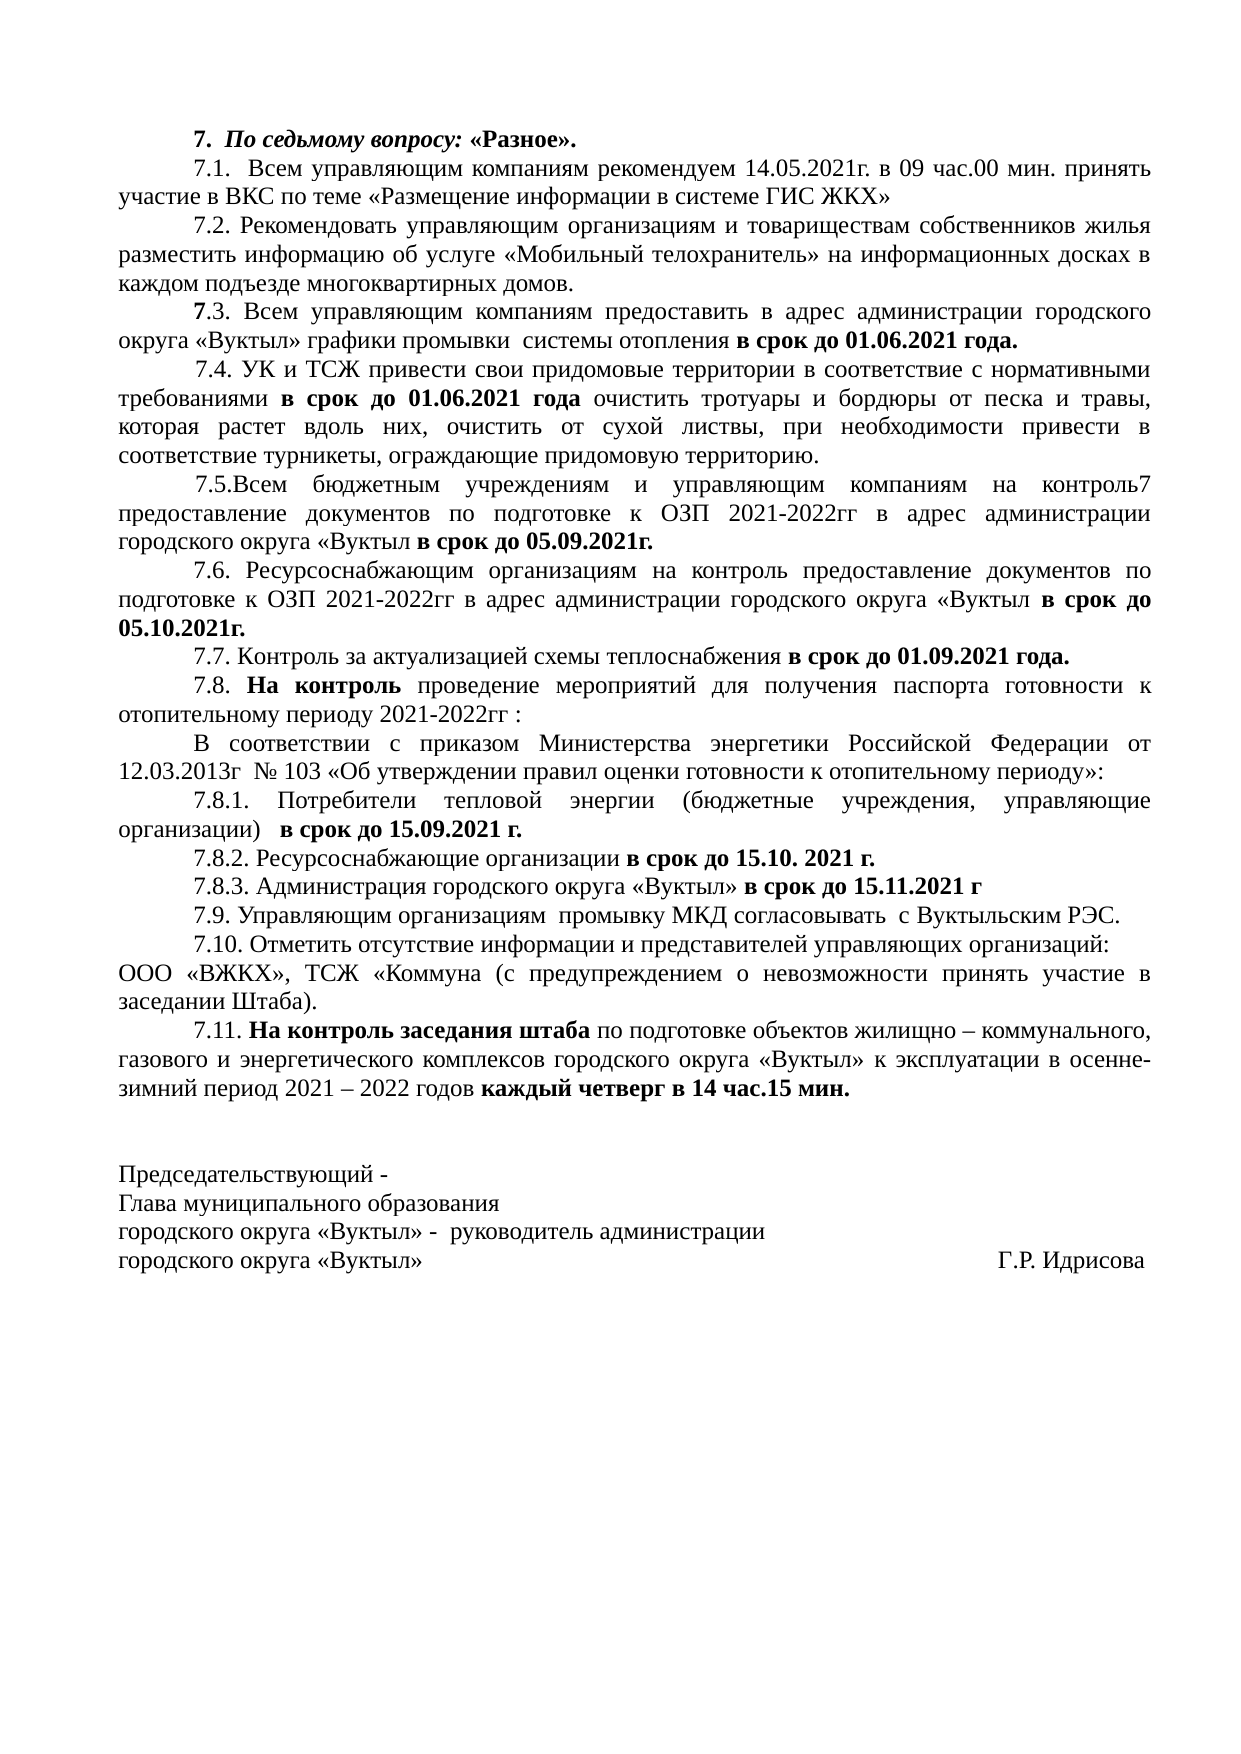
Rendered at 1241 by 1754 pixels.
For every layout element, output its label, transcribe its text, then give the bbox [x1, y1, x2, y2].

text 7.2. Рекомендовать управляющим организациям и товариществам собственников жилья разместить информацию об услуге «Мобильный телохранитель» на информационных досках в каждом подъезде многоквартирных домов. [118, 210, 1152, 296]
text ООО «ВЖКХ», ТСЖ «Коммуна (с предупреждением о невозможности принять участие в заседании Штаба). [118, 958, 1152, 1015]
text Председательствующий - [118, 1159, 1134, 1188]
text 7.5.Всем бюджетным учреждениям и управляющим компаниям на контроль7 предоставление документов по подготовке к ОЗП 2021-2022гг в адрес администрации городского округа «Вуктыл в срок до 05.09.2021г. [118, 469, 1152, 555]
text 7. По седьмому вопросу: «Разное». [118, 124, 1152, 153]
text 7.8.3. Администрация городского округа «Вуктыл» в срок до 15.11.2021 г [118, 871, 1152, 900]
text 7.7. Контроль за актуализацией схемы теплоснабжения в срок до 01.09.2021 года. [118, 641, 1152, 670]
text В соответствии с приказом Министерства энергетики Российской Федерации от 12.03.2013г № 103 «Об утверждении правил оценки готовности к отопительному периоду»: [118, 728, 1152, 785]
text городского округа «Вуктыл» - руководитель администрации [118, 1216, 1152, 1245]
text городского округа «Вуктыл» Г.Р. Идрисова [118, 1245, 1152, 1274]
text 7.11. На контроль заседания штаба по подготовке объектов жилищно – коммунального, газового и энергетического комплексов городского округа «Вуктыл» к эксплуатации в осенне-зимний период 2021 – 2022 годов каждый четверг в 14 час.15 мин. [118, 1015, 1152, 1101]
text 7.8.1. Потребители тепловой энергии (бюджетные учреждения, управляющие организации) в срок до 15.09.2021 г. [118, 785, 1152, 843]
text 7.4. УК и ТСЖ привести свои придомовые территории в соответствие с нормативными требованиями в срок до 01.06.2021 года очистить тротуары и бордюры от песка и травы, которая растет вдоль них, очистить от сухой листвы, при необходимости привести в соответствие турникеты, ограждающие придомовую территорию. [118, 354, 1152, 469]
text 7.9. Управляющим организациям промывку МКД согласовывать с Вуктыльским РЭС. [118, 900, 1134, 929]
text 7.10. Отметить отсутствие информации и представителей управляющих организаций: [118, 929, 1152, 958]
text 7.8.2. Ресурсоснабжающие организации в срок до 15.10. 2021 г. [118, 843, 1152, 871]
text Глава муниципального образования [118, 1188, 1152, 1216]
text 7.8. На контроль проведение мероприятий для получения паспорта готовности к отопительному периоду 2021-2022гг : [118, 670, 1152, 728]
text 7.6. Ресурсоснабжающим организациям на контроль предоставление документов по подготовке к ОЗП 2021-2022гг в адрес администрации городского округа «Вуктыл в срок до 05.10.2021г. [118, 555, 1152, 641]
text 7.3. Всем управляющим компаниям предоставить в адрес администрации городского округа «Вуктыл» графики промывки системы отопления в срок до 01.06.2021 года. [118, 296, 1152, 354]
text 7.1. Всем управляющим компаниям рекомендуем 14.05.2021г. в 09 час.00 мин. принять участие в ВКС по теме «Размещение информации в системе ГИС ЖКХ» [118, 153, 1152, 210]
